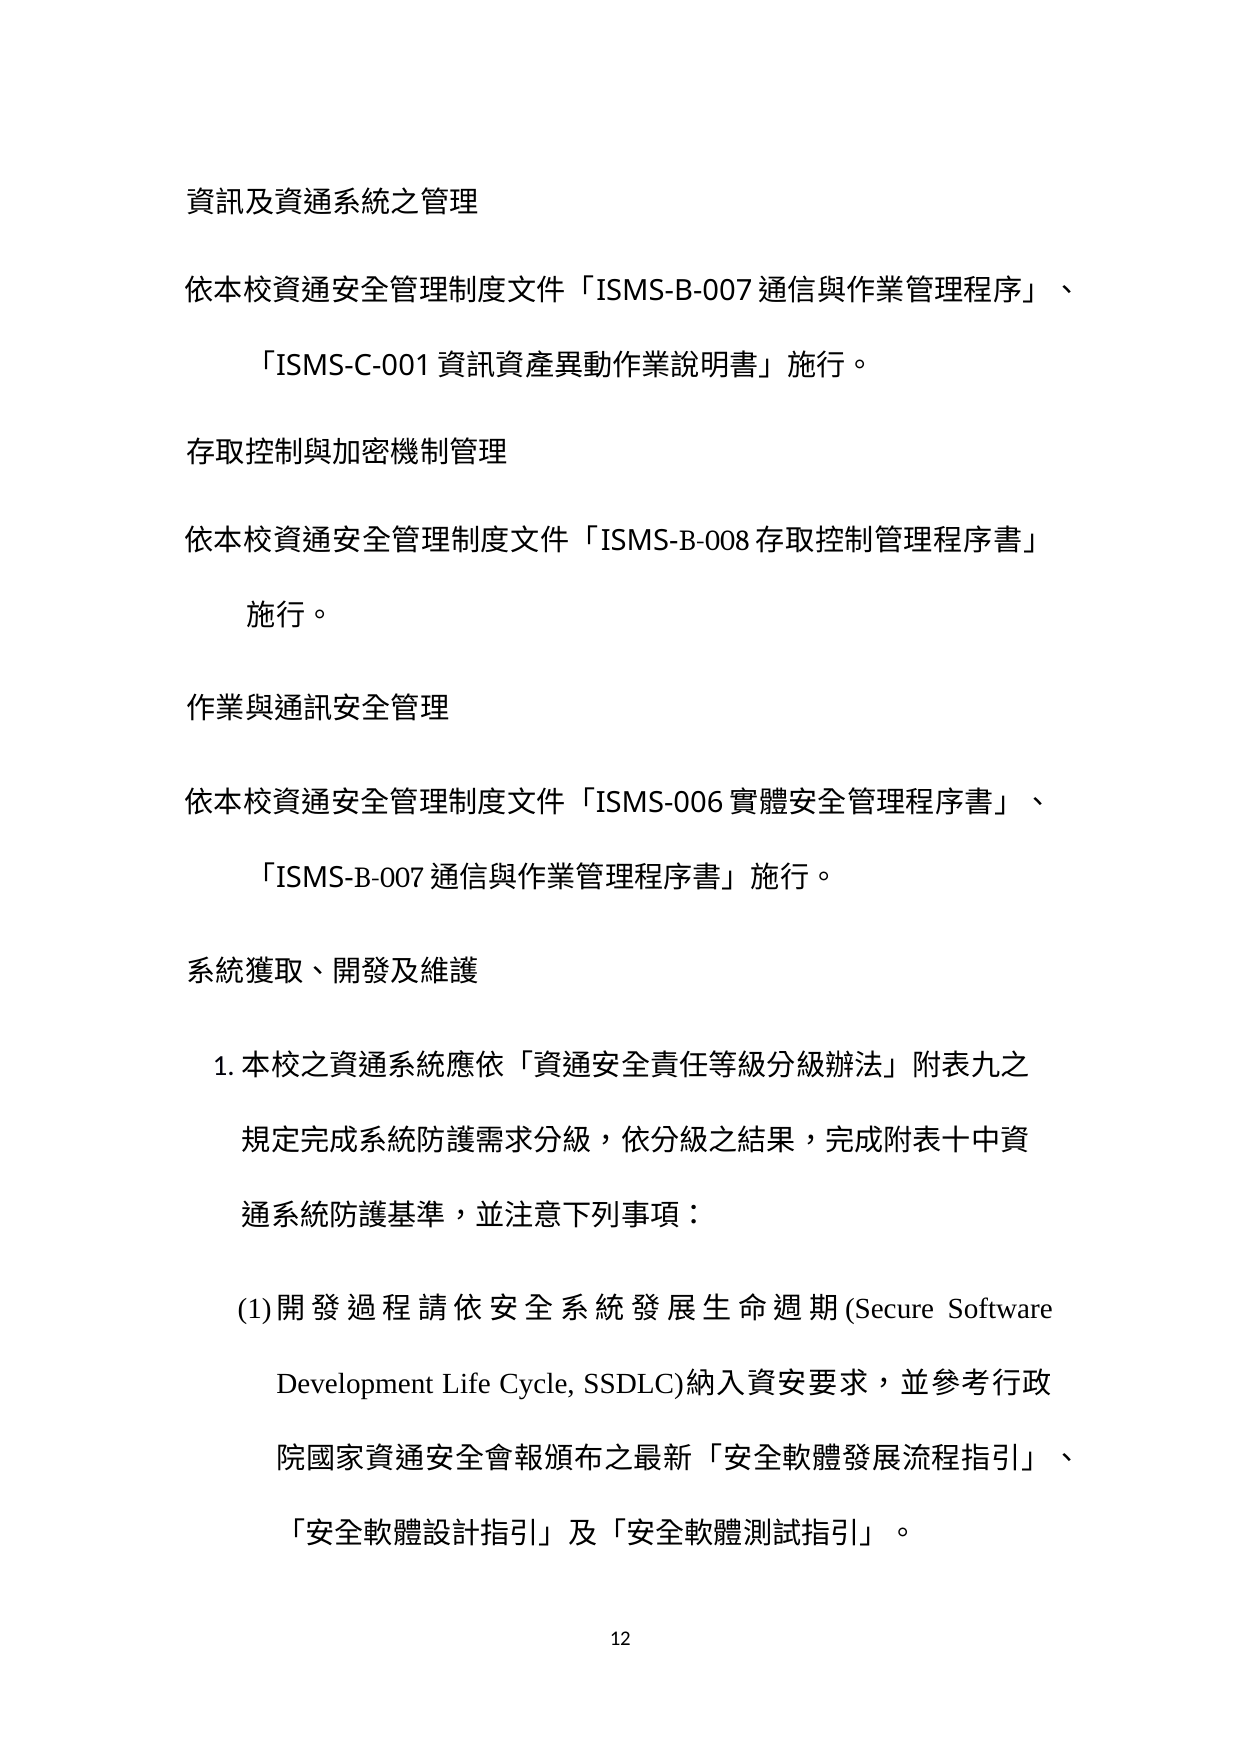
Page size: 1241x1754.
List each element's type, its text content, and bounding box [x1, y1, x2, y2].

subtitle 作業與通訊安全管理 [186, 669, 1053, 744]
list 本校之資通系統應依「資通安全責任等級分級辦法」附表九之規定完成系統防護需求分級，依分級之結果，完成附表十中資通系統防護基準，並注意下列事項： [212, 1025, 1053, 1250]
subtitle 存取控制與加密機制管理 [186, 412, 1053, 487]
subtitle 資訊及資通系統之管理 [186, 162, 1053, 237]
list 開發過程請依安全系統發展生命週期(Secure Software Development Life Cycle, SSDLC)納入資安要求，並參考行政院國家資通安全會報頒布之最新「安全軟體發展流程指引」、「安全軟體設計指引」及「安全軟體測試指引」。 [237, 1269, 1053, 1569]
subtitle 系統獲取、開發及維護 [186, 931, 1053, 1006]
subtitle 依本校資通安全管理制度文件「ISMS-006實體安全管理程序書」、「ISMS-B-007通信與作業管理程序書」施行。 [184, 762, 1053, 912]
subtitle 依本校資通安全管理制度文件「ISMS-B-008存取控制管理程序書」施行。 [184, 500, 1053, 650]
subtitle 依本校資通安全管理制度文件「ISMS-B-007通信與作業管理程序」、「ISMS-C-001資訊資產異動作業說明書」施行。 [184, 250, 1053, 400]
